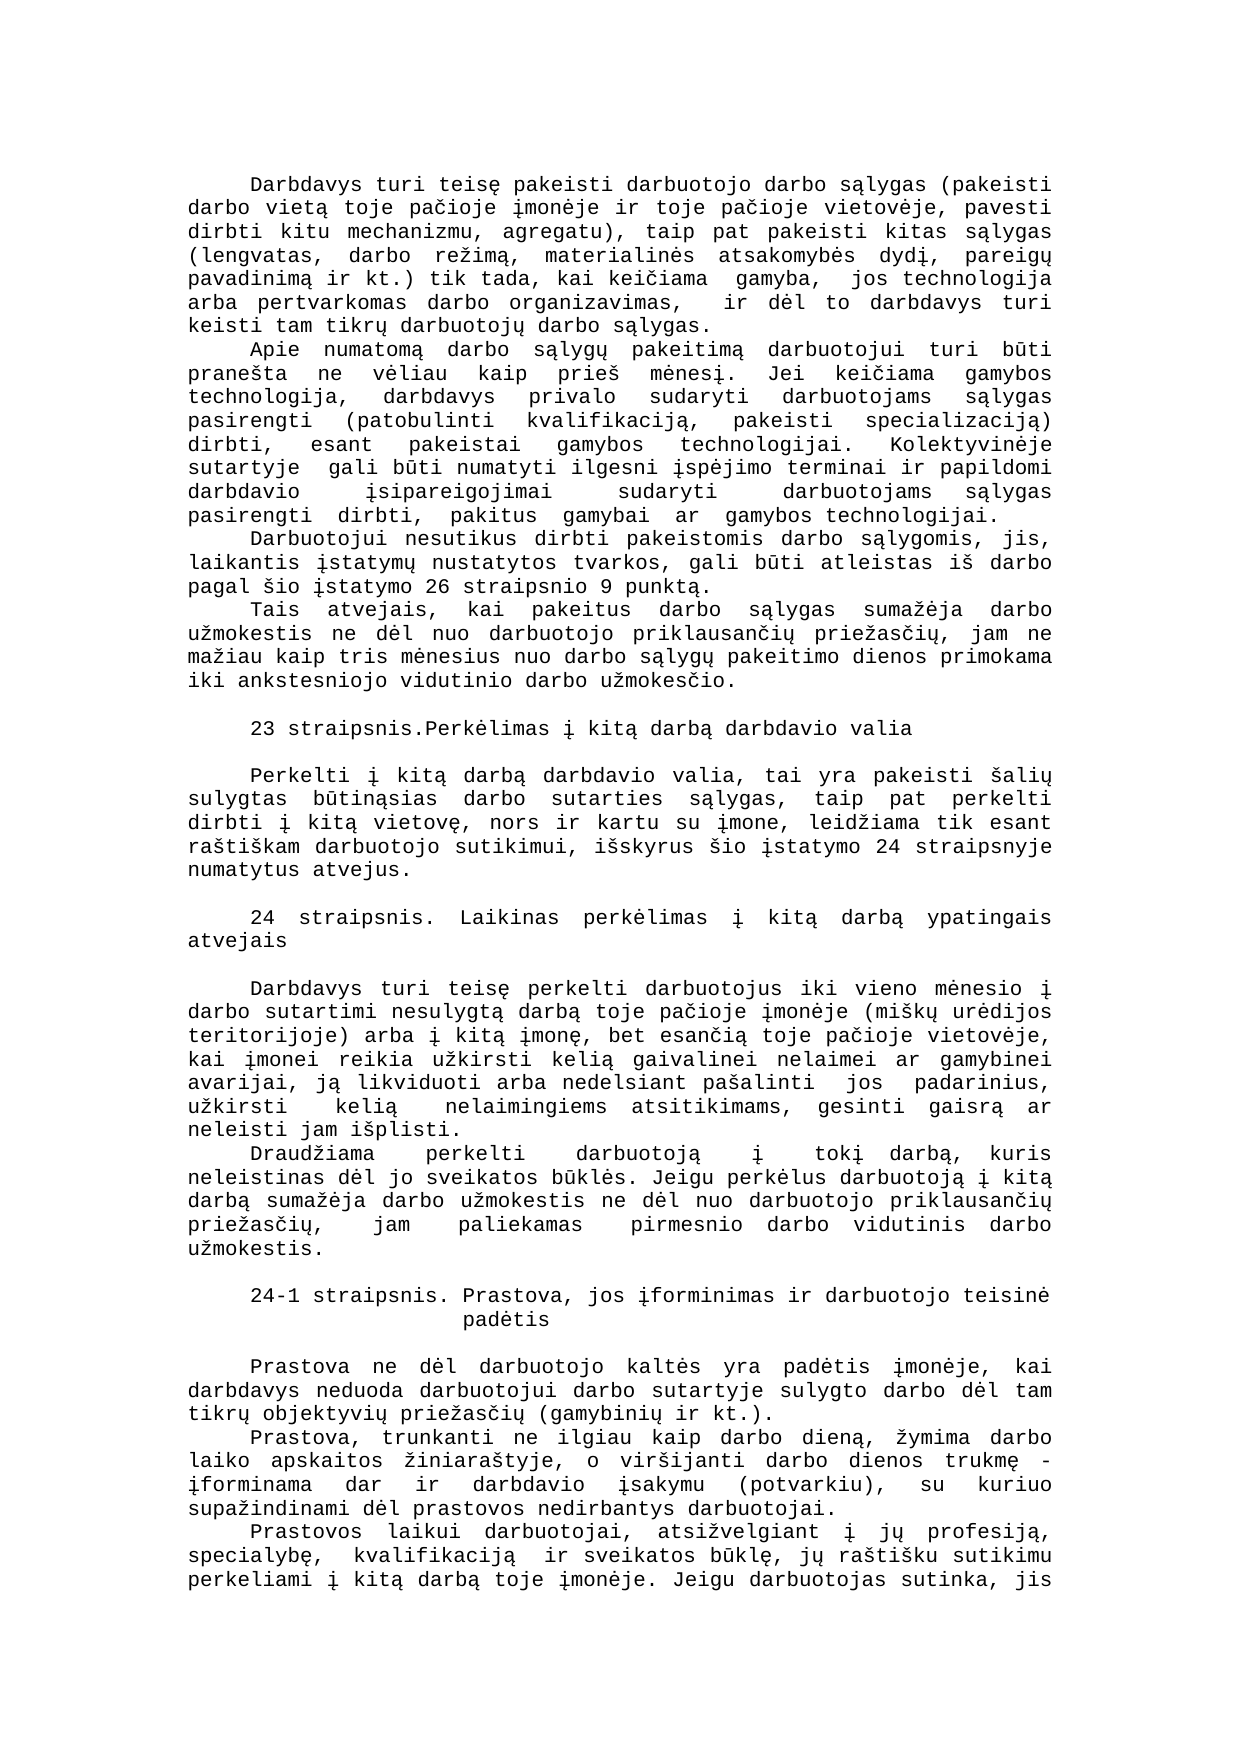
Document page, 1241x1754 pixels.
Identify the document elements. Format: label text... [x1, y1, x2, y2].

text Tais atvejais, kai pakeitus darbo sąlygas sumažėja darbo užmokestis ne dėl nuo darbuotojo priklausančių priežasčių, jam ne mažiau kaip tris mėnesius nuo darbo sąlygų pakeitimo dienos primokama iki ankstesniojo vidutinio darbo užmokesčio. [187, 599, 1053, 694]
text 23 straipsnis.Perkėlimas į kitą darbą darbdavio valia [187, 717, 1053, 741]
text padėtis [187, 1309, 1053, 1332]
text Perkelti į kitą darbą darbdavio valia, tai yra pakeisti šalių sulygtas būtinąsias darbo sutarties sąlygas, taip pat perkelti dirbti į kitą vietovę, nors ir kartu su įmone, leidžiama tik esant raštiškam darbuotojo sutikimui, išskyrus šio įstatymo 24 straipsnyje numatytus atvejus. [187, 765, 1053, 883]
text Darbdavys turi teisę pakeisti darbuotojo darbo sąlygas (pakeisti darbo vietą toje pačioje įmonėje ir toje pačioje vietovėje, pavesti dirbti kitu mechanizmu, agregatu), taip pat pakeisti kitas sąlygas (lengvatas, darbo režimą, materialinės atsakomybės dydį, pareigų pavadinimą ir kt.) tik tada, kai keičiama gamyba, jos technologija arba pertvarkomas darbo organizavimas, ir dėl to darbdavys turi keisti tam tikrų darbuotojų darbo sąlygas. [187, 174, 1053, 339]
text 24-1 straipsnis. Prastova, jos įforminimas ir darbuotojo teisinė [187, 1285, 1053, 1309]
text Prastovos laikui darbuotojai, atsižvelgiant į jų profesiją, specialybę, kvalifikaciją ir sveikatos būklę, jų raštišku sutikimu perkeliami į kitą darbą toje įmonėje. Jeigu darbuotojas sutinka, jis [187, 1521, 1053, 1592]
text Prastova, trunkanti ne ilgiau kaip darbo dieną, žymima darbo laiko apskaitos žiniaraštyje, o viršijanti darbo dienos trukmę - įforminama dar ir darbdavio įsakymu (potvarkiu), su kuriuo supažindinami dėl prastovos nedirbantys darbuotojai. [187, 1427, 1053, 1521]
text Draudžiama perkelti darbuotoją į tokį darbą, kuris neleistinas dėl jo sveikatos būklės. Jeigu perkėlus darbuotoją į kitą darbą sumažėja darbo užmokestis ne dėl nuo darbuotojo priklausančių priežasčių, jam paliekamas pirmesnio darbo vidutinis darbo užmokestis. [187, 1143, 1053, 1261]
text Darbdavys turi teisę perkelti darbuotojus iki vieno mėnesio į darbo sutartimi nesulygtą darbą toje pačioje įmonėje (miškų urėdijos teritorijoje) arba į kitą įmonę, bet esančią toje pačioje vietovėje, kai įmonei reikia užkirsti kelią gaivalinei nelaimei ar gamybinei avarijai, ją likviduoti arba nedelsiant pašalinti jos padarinius, užkirsti kelią nelaimingiems atsitikimams, gesinti gaisrą ar neleisti jam išplisti. [187, 978, 1053, 1143]
text 24 straipsnis. Laikinas perkėlimas į kitą darbą ypatingais atvejais [187, 907, 1053, 954]
text Prastova ne dėl darbuotojo kaltės yra padėtis įmonėje, kai darbdavys neduoda darbuotojui darbo sutartyje sulygto darbo dėl tam tikrų objektyvių priežasčių (gamybinių ir kt.). [187, 1356, 1053, 1427]
text Apie numatomą darbo sąlygų pakeitimą darbuotojui turi būti pranešta ne vėliau kaip prieš mėnesį. Jei keičiama gamybos technologija, darbdavys privalo sudaryti darbuotojams sąlygas pasirengti (patobulinti kvalifikaciją, pakeisti specializaciją) dirbti, esant pakeistai gamybos technologijai. Kolektyvinėje sutartyje gali būti numatyti ilgesni įspėjimo terminai ir papildomi darbdavio įsipareigojimai sudaryti darbuotojams sąlygas pasirengti dirbti, pakitus gamybai ar gamybos technologijai. [187, 339, 1053, 528]
text Darbuotojui nesutikus dirbti pakeistomis darbo sąlygomis, jis, laikantis įstatymų nustatytos tvarkos, gali būti atleistas iš darbo pagal šio įstatymo 26 straipsnio 9 punktą. [187, 528, 1053, 599]
